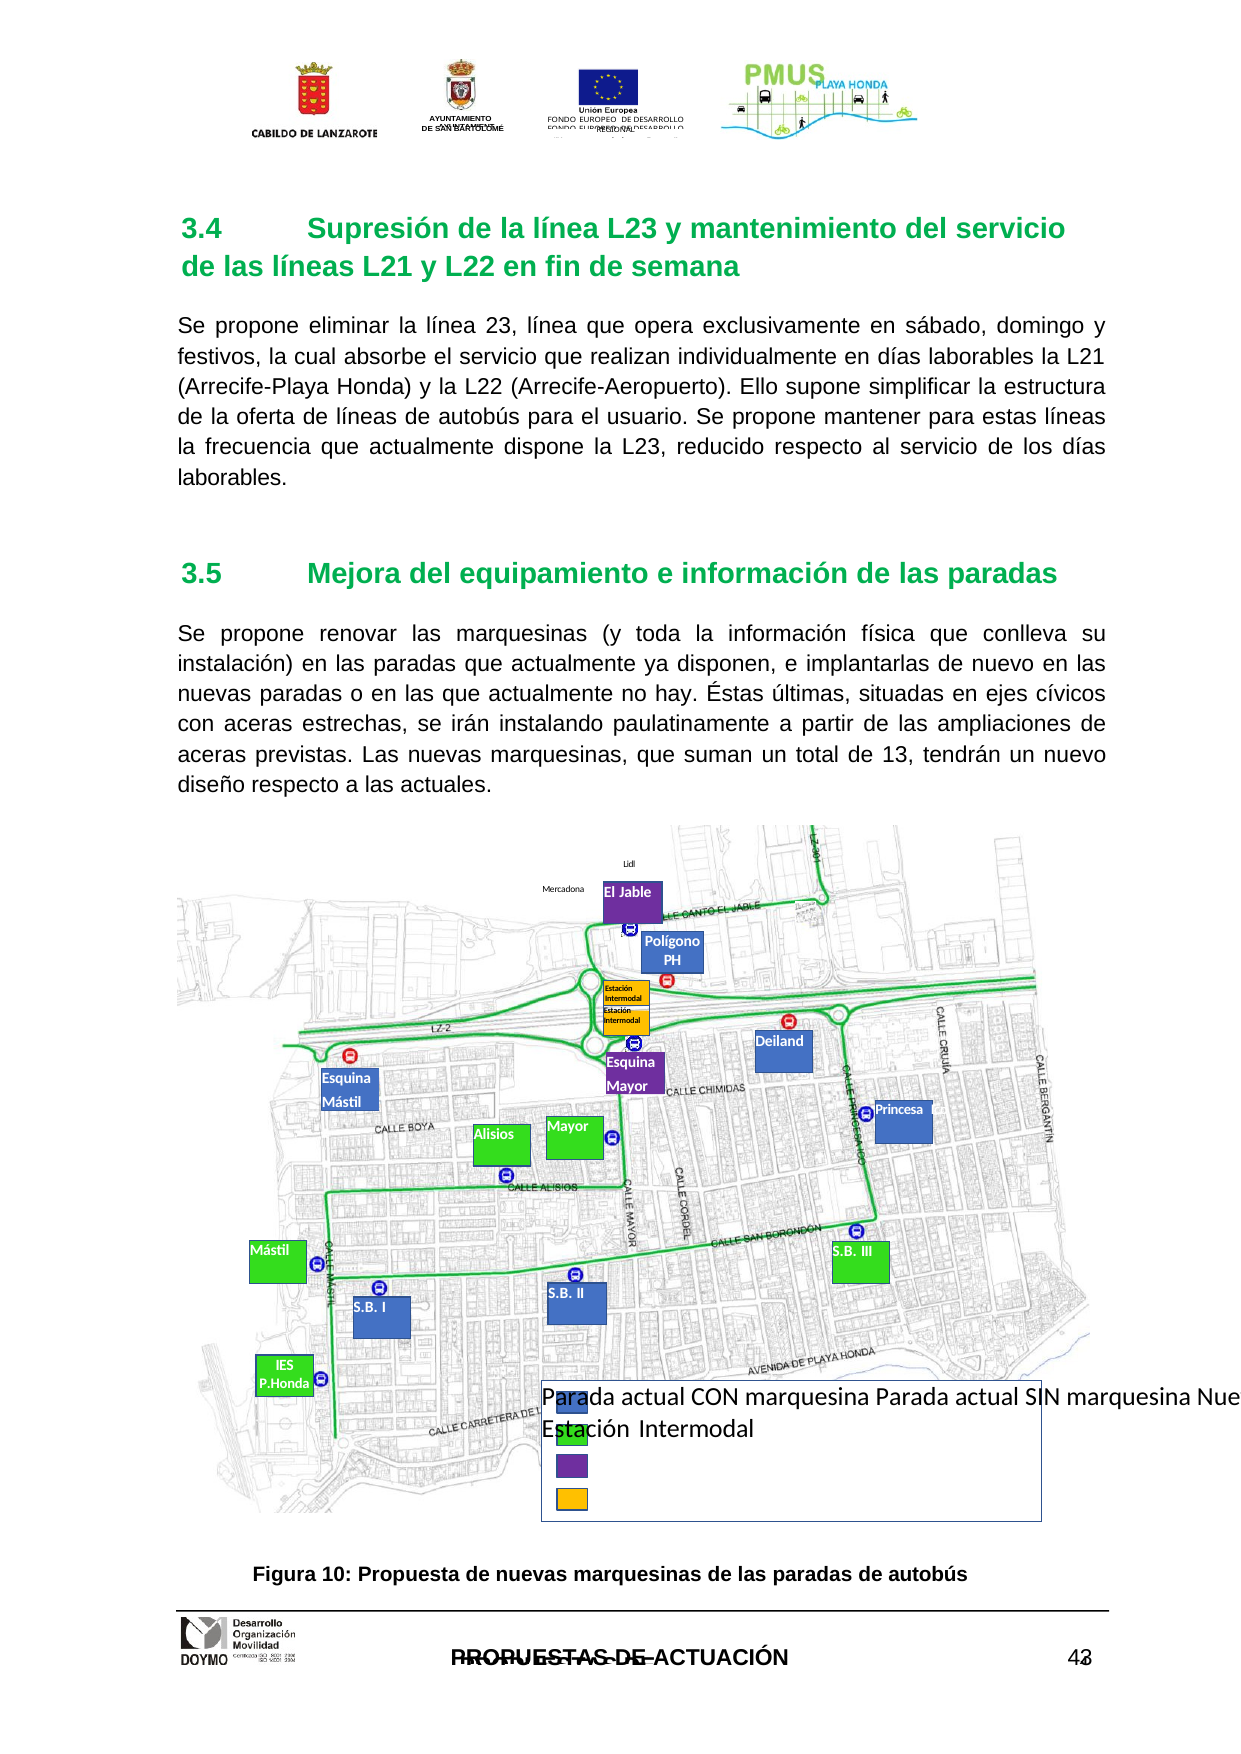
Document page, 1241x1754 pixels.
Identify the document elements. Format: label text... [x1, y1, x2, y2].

picture [180, 1617, 295, 1665]
picture [252, 62, 378, 139]
picture [577, 68, 639, 114]
picture [177, 825, 1090, 1513]
text Figura 10: Propuesta de nuevas marquesinas de las paradas de autobús [252, 1562, 1146, 1586]
text Se propone renovar las marquesinas (y toda la información física que conlleva su instalación) en las paradas que actualmente ya disponen, e implantarlas de nuevo en las nuevas paradas o en las que actualmente no hay. Éstas últimas, situadas en ejes cívicos con aceras estrechas, se irán instalando paulatinamente a partir de las ampliaciones de aceras previstas. Las nuevas marquesinas, que suman un total de 13, tendrán un nuevo diseño respecto a las actuales. [177, 620, 1107, 797]
picture [720, 60, 918, 140]
subtitle Mejora del equipamiento e información de las paradas [181, 556, 1146, 590]
text Se propone eliminar la línea 23, línea que opera exclusivamente en sábado, domingo y festivos, la cual absorbe el servicio que realizan individualmente en días laborables la L21 (Arrecife-Playa Honda) y la L22 (Arrecife-Aeropuerto). Ello supone simplificar la estructura de la oferta de líneas de autobús para el usuario. Se propone mantener para estas líneas la frecuencia que actualmente dispone la L23, reducido respecto al servicio de los días laborables. [177, 312, 1107, 490]
picture [443, 59, 478, 111]
subtitle Supresión de la línea L23 y mantenimiento del servicio de las líneas L21 y L22 en fin de semana [181, 211, 1066, 283]
